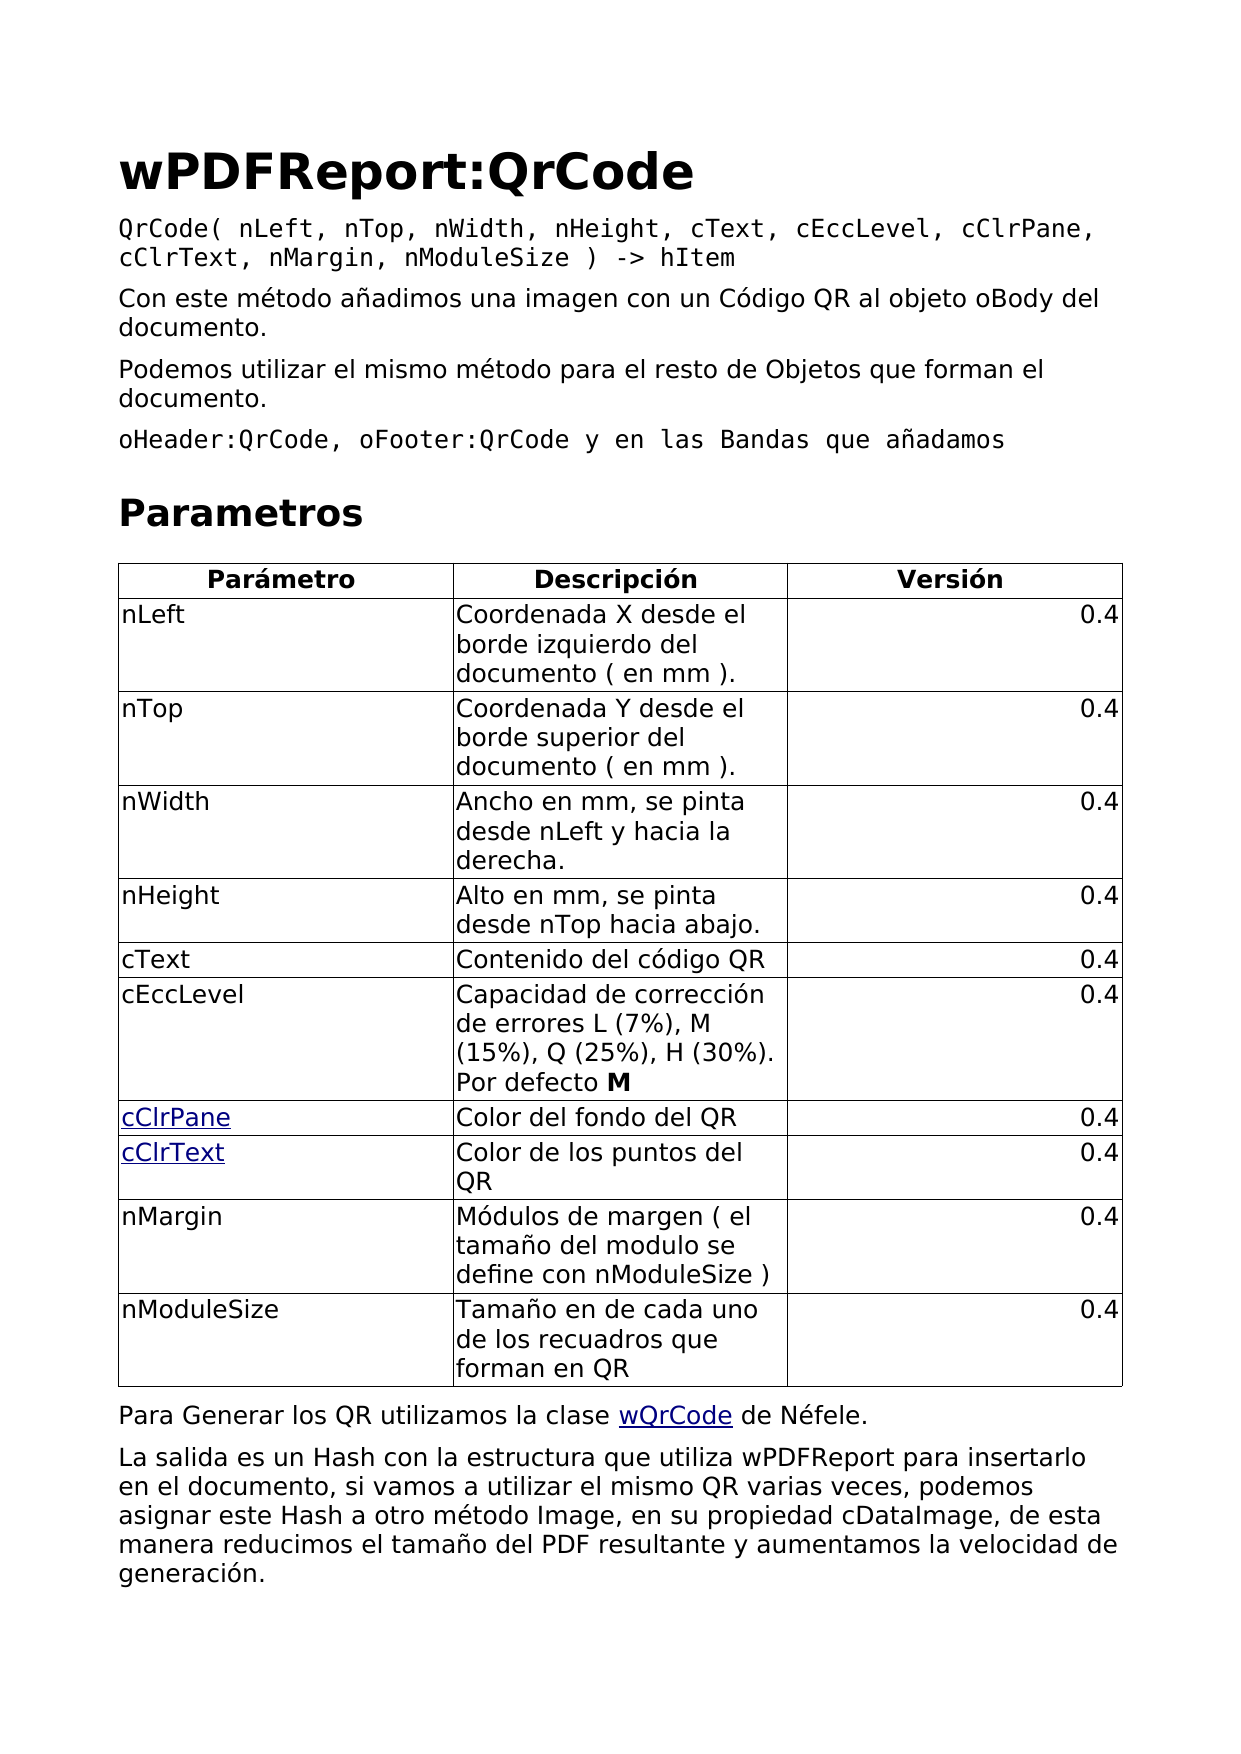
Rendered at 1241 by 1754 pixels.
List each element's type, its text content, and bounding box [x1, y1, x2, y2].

table_cell Capacidad de corrección de errores L (7%), M (15%), Q (25%), H (30%). Por defecto M [454, 978, 787, 1100]
table_cell Módulos de margen ( el tamaño del modulo se define con nModuleSize ) [454, 1200, 787, 1293]
table_cell cClrText [119, 1136, 453, 1199]
table_cell 0.4 [788, 599, 1122, 691]
subtitle wPDFReport:QrCode [118, 143, 1122, 201]
table_cell 0.4 [788, 1136, 1122, 1199]
table_header Parámetro [119, 564, 453, 598]
table_header Versión [788, 564, 1122, 598]
table_cell nModuleSize [119, 1294, 453, 1386]
table_cell Contenido del código QR [454, 943, 787, 977]
table_cell 0.4 [788, 879, 1122, 942]
table_cell cText [119, 943, 453, 977]
text oHeader:QrCode, oFooter:QrCode y en las Bandas que añadamos [118, 426, 1122, 455]
table_cell Color de los puntos del QR [454, 1136, 787, 1199]
table_cell Tamaño en de cada uno de los recuadros que forman en QR [454, 1294, 787, 1386]
table_cell nHeight [119, 879, 453, 942]
text QrCode( nLeft, nTop, nWidth, nHeight, cText, cEccLevel, cClrPane, cClrText, nMargin, nModuleSize ) -> hItem [118, 214, 1122, 272]
table_cell 0.4 [788, 786, 1122, 878]
table_cell Coordenada X desde el borde izquierdo del documento ( en mm ). [454, 599, 787, 691]
table_cell nTop [119, 692, 453, 784]
table_cell Color del fondo del QR [454, 1101, 787, 1135]
text Podemos utilizar el mismo método para el resto de Objetos que forman el documento. [118, 355, 1122, 413]
table_cell Coordenada Y desde el borde superior del documento ( en mm ). [454, 692, 787, 784]
table_cell 0.4 [788, 692, 1122, 784]
table_cell 0.4 [788, 943, 1122, 977]
text La salida es un Hash con la estructura que utiliza wPDFReport para insertarlo en el documento, si vamos a utilizar el mismo QR varias veces, podemos asignar este Hash a otro método Image, en su propiedad cDataImage, de esta manera reducimos el tamaño del PDF resultante y aumentamos la velocidad de generación. [118, 1443, 1122, 1588]
table_header Descripción [454, 564, 787, 598]
text Con este método añadimos una imagen con un Código QR al objeto oBody del documento. [118, 284, 1122, 342]
table_cell nWidth [119, 786, 453, 878]
table_cell 0.4 [788, 1200, 1122, 1293]
table_cell 0.4 [788, 1294, 1122, 1386]
text Para Generar los QR utilizamos la clase wQrCode de Néfele. [118, 1401, 1122, 1430]
table_cell nLeft [119, 599, 453, 691]
table_cell 0.4 [788, 1101, 1122, 1135]
subtitle Parametros [118, 492, 1122, 535]
table_cell Ancho en mm, se pinta desde nLeft y hacia la derecha. [454, 786, 787, 878]
table_cell Alto en mm, se pinta desde nTop hacia abajo. [454, 879, 787, 942]
table_cell nMargin [119, 1200, 453, 1293]
table_cell 0.4 [788, 978, 1122, 1100]
table_cell cEccLevel [119, 978, 453, 1100]
table_cell cClrPane [119, 1101, 453, 1135]
